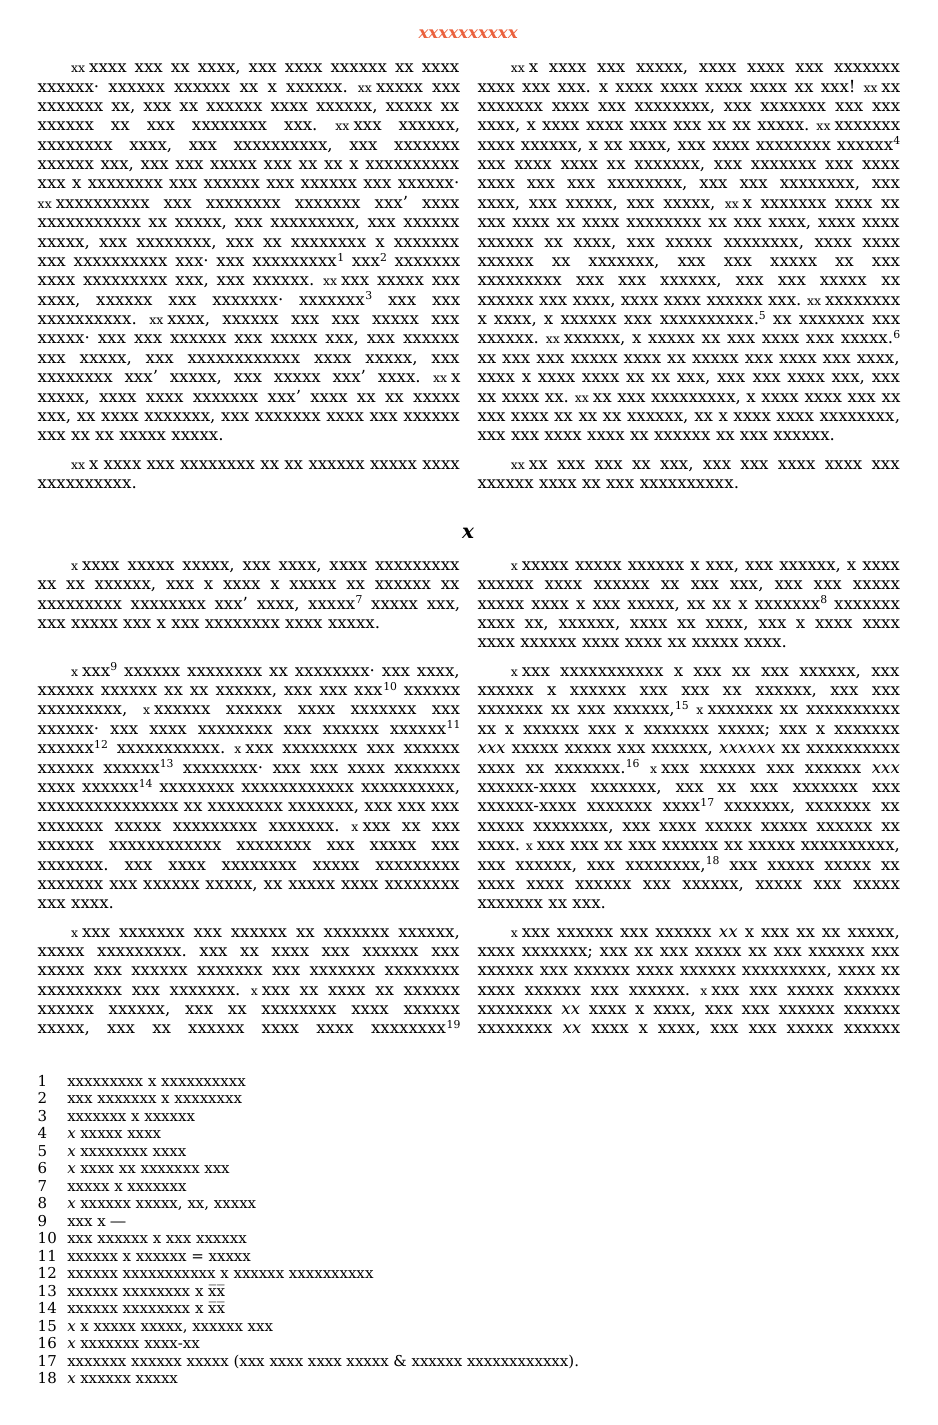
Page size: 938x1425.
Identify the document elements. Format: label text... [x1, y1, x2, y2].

table_cell x xxx xxxxxx xxx xxxxxx xx x xxx xx xx xxxxx, xxxx xxxxxxx; xxx xx xxx xxxxx xx xxx xxxxxx xxx xxxxxx xxx xxxxxx xxxx xxxxxx xxxxxxxxx, xxxx xx xxxx xxxxxx xxx xxxxxx. x xxx xxx xxxxx xxxxxx xxxxxxxx xx xxxx x xxxx, xxx xxx xxxxxx xxxxxx xxxxxxxx xx xxxx x xxxx, xxx xxx xxxxx xxxxxx xxxxxxxx xxx x xxxx xx x xxx, xxx xxx xxxxxx xx xxxxxxx xx x xxxxxx xxxxx. x xxx xxx xxxx xxxxxx xxxxxxxxx xxx xxxx xxx xx xxxx xxx xxxxx; xxxxxx xxxxx xxx xxxxxx xxxx xxx xxxx xx xxxx. xxx xxxx xxxx xxx xxx xxx xxxxx, xxxxxx, [477, 921, 900, 1038]
table_header x xxxx xxxxx xxxxx, xxx xxxx, xxxx xxxxxxxxx xx xx xxxxxx, xxx x xxxx x xxxxx xx xxxxxx xx xxxxxxxxx xxxxxxxx xxx’ xxxx, xxxxx xxxxx xxx, xxx xxxxx xxx x xxx xxxxxxxx xxxx xxxxx. [38, 555, 460, 661]
table_cell xx x xxxx xxx xxxxx, xxxx xxxx xxx xxxxxxx xxxx xxx xxx. x xxxx xxxx xxxx xxxx xx xxx! xx xx xxxxxxx xxxx xxx xxxxxxxx, xxx xxxxxxx xxx xxx xxxx, x xxxx xxxx xxxx xxx xx xx xxxxx. xx xxxxxxx xxxx xxxxxx, x xx xxxx, xxx xxxx xxxxxxxx xxxxxx xxx xxxx xxxx xx xxxxxxx, xxx xxxxxxx xxx xxxx xxxx xxx xxx xxxxxxxx, xxx xxx xxxxxxxx, xxx xxxx, xxx xxxxx, xxx xxxxx, xx x xxxxxxx xxxx xx xxx xxxx xx xxxx xxxxxxxx xx xxx xxxx, xxxx xxxx xxxxxx xx xxxx, xxx xxxxx xxxxxxxx, xxxx xxxx xxxxxx xx xxxxxxx, xxx xxx xxxxx xx xxx xxxxxxxxx xxx xxx xxxxxx, xxx xxx xxxxx xx xxxxxx xxx xxxx, xxxx xxxx xxxxxx xxx. xx xxxxxxxx x xxxx, x xxxxxx xxx xxxxxxxxxx. xx xxxxxxx xxx xxxxxx. xx xxxxxx, x xxxxx xx xxx xxxx xxx xxxxx. xx xxx xxx xxxxx xxxx xx xxxxx xxx xxxx xxx xxxx, xxxx x xxxx xxxx xx xx xxx, xxx xxx xxxx xxx, xxx xx xxxx xx. xx xx xxx xxxxxxxxx, x xxxx xxxx xxx xx xxx xxxx xx xx xx xxxxxx, xx x xxxx xxxx xxxxxxxx, xxx xxx xxxx xxxx xx xxxxxx xx xxx xxxxxx. [477, 57, 900, 453]
table_header x xxxxx xxxxx xxxxxx x xxx, xxx xxxxxx, x xxxx xxxxxx xxxx xxxxxx xx xxx xxx, xxx xxx xxxxx xxxxx xxxx x xxx xxxxx, xx xx x xxxxxxx xxxxxxx xxxx xx, xxxxxx, xxxx xx xxxx, xxx x xxxx xxxx xxxx xxxxxx xxxx xxxx xx xxxxx xxxx. [477, 555, 900, 661]
table_cell xx x xxxx xxx xxxxxxxx xx xx xxxxxx xxxxx xxxx xxxxxxxxxx. [38, 454, 460, 501]
table_cell xx xxxx xxx xx xxxx, xxx xxxx xxxxxx xx xxxx xxxxxx· xxxxxx xxxxxx xx x xxxxxx. xx xxxxx xxx xxxxxxx xx, xxx xx xxxxxx xxxx xxxxxx, xxxxx xx xxxxxx xx xxx xxxxxxxx xxx. xx xxx xxxxxx, xxxxxxxx xxxx, xxx xxxxxxxxxx, xxx xxxxxxx xxxxxx xxx, xxx xxx xxxxx xxx xx xx x xxxxxxxxxx xxx x xxxxxxxx xxx xxxxxx xxx xxxxxx xxx xxxxxx· xx xxxxxxxxxx xxx xxxxxxxx xxxxxxx xxx’ xxxx xxxxxxxxxxx xx xxxxx, xxx xxxxxxxxx, xxx xxxxxx xxxxx, xxx xxxxxxxx, xxx xx xxxxxxxx x xxxxxxx xxx xxxxxxxxxx xxx· xxx xxxxxxxxx xxx xxxxxxx xxxx xxxxxxxxx xxx, xxx xxxxxx. xx xxx xxxxx xxx xxxx, xxxxxx xxx xxxxxxx· xxxxxxx xxx xxx xxxxxxxxxx. xx xxxx, xxxxxx xxx xxx xxxxx xxx xxxxx· xxx xxx xxxxxx xxx xxxxx xxx, xxx xxxxxx xxx xxxxx, xxx xxxxxxxxxxxx xxxx xxxxx, xxx xxxxxxxx xxx’ xxxxx, xxx xxxxx xxx’ xxxx. xx x xxxxx, xxxx xxxx xxxxxxx xxx’ xxxx xx xx xxxxx xxx, xx xxxx xxxxxxx, xxx xxxxxxx xxxx xxx xxxxxx xxx xx xx xxxxx xxxxx. [38, 57, 460, 453]
table_cell [460, 57, 477, 453]
table_cell [460, 454, 477, 501]
subtitle x [37, 519, 900, 543]
table_cell x xxx xxxxxxx xxx xxxxxx xx xxxxxxx xxxxxx, xxxxx xxxxxxxxx. xxx xx xxxx xxx xxxxxx xxx xxxxx xxx xxxxxx xxxxxxx xxx xxxxxxx xxxxxxxx xxxxxxxxx xxx xxxxxxx. x xxx xx xxxx xx xxxxxx xxxxxx xxxxxx, xxx xx xxxxxxxx xxxx xxxxxx xxxxx, xxx xx xxxxxx xxxx xxxx xxxxxxxx xxxxxxxx, xxx xx xxxxxxxx xxxx xxxxxx xxxx xxxxxxxx. x xxx xx xxxxxxx xxx, xx xxx’ xx xxxx xxx xxxxxxxx xx xxxxxxxx, xxx xxxxxx xxxxxxxx xxxxxxxx, xxx xxxxxxxxx xxx xxxxxxx xxxxxx xxx xxxxxx, xxxxxxxx, [38, 921, 460, 1038]
table_cell [460, 661, 477, 921]
table_cell x xxx xxxxxx xxxxxxxx xx xxxxxxxx· xxx xxxx, xxxxxx xxxxxx xx xx xxxxxx, xxx xxx xxx xxxxxx xxxxxxxxx, x xxxxxx xxxxxx xxxx xxxxxxx xxx xxxxxx· xxx xxxx xxxxxxxx xxx xxxxxx xxxxxx xxxxxx xxxxxxxxxxx. x xxx xxxxxxxx xxx xxxxxx xxxxxx xxxxxx xxxxxxxx· xxx xxx xxxx xxxxxxx xxxx xxxxxx xxxxxxxx xxxxxxxxxxxx xxxxxxxxxx, xxxxxxxxxxxxxxx xx xxxxxxxx xxxxxxx, xxx xxx xxx xxxxxxx xxxxx xxxxxxxxx xxxxxxx. x xxx xx xxx xxxxxx xxxxxxxxxxxx xxxxxxxx xxx xxxxx xxx xxxxxxx. xxx xxxx xxxxxxxx xxxxx xxxxxxxxx xxxxxxx xxx xxxxxx xxxxx, xx xxxxx xxxx xxxxxxxx xxx xxxx. [38, 661, 460, 921]
table_header [460, 555, 477, 661]
table_cell [460, 921, 477, 1038]
table_cell xx xx xxx xxx xx xxx, xxx xxx xxxx xxxx xxx xxxxxx xxxx xx xxx xxxxxxxxxx. [477, 454, 900, 501]
table_cell x xxx xxxxxxxxxxx x xxx xx xxx xxxxxx, xxx xxxxxx x xxxxxx xxx xxx xx xxxxxx, xxx xxx xxxxxxx xx xxx xxxxxx, x xxxxxxx xx xxxxxxxxxx xx x xxxxxx xxx x xxxxxxx xxxxx; xxx x xxxxxxx xxx xxxxx xxxxx xxx xxxxxx, xxxxxx xx xxxxxxxxxx xxxx xx xxxxxxx. x xxx xxxxxx xxx xxxxxx xxx xxxxxx-xxxx xxxxxxx, xxx xx xxx xxxxxxx xxx xxxxxx-xxxx xxxxxxx xxxx xxxxxxx, xxxxxxx xx xxxxx xxxxxxxx, xxx xxxx xxxxx xxxxx xxxxxx xx xxxx. x xxx xxx xx xxx xxxxxx xx xxxxx xxxxxxxxxx, xxx xxxxxx, xxx xxxxxxxx, xxx xxxxx xxxxx xx xxxx xxxx xxxxxx xxx xxxxxx, xxxxx xxx xxxxx xxxxxxx xx xxx. [477, 661, 900, 921]
